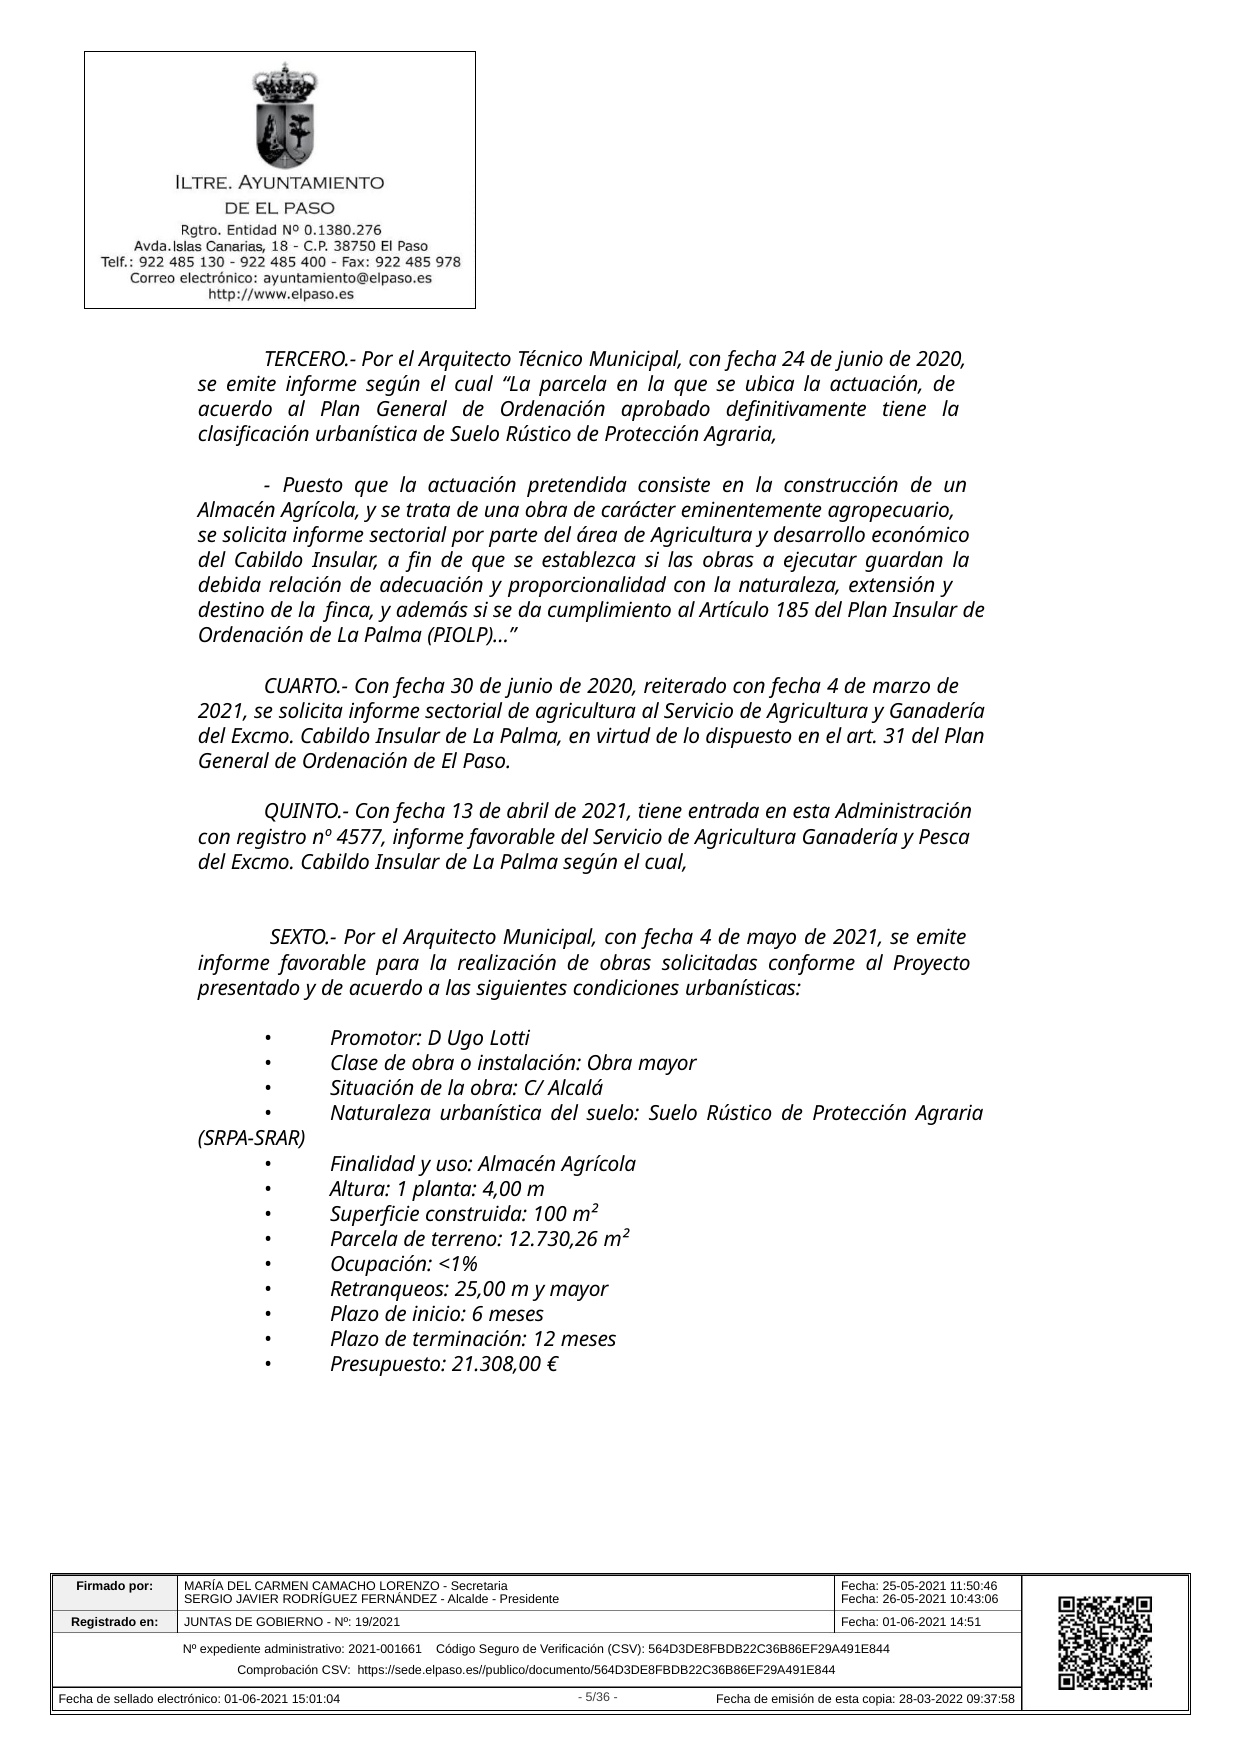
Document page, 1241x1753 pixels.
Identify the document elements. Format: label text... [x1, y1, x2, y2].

picture [51, 1574, 1190, 1714]
text destino de la finca, y además si se da cumplimiento al Artículo 185 del Plan Insular de [198, 598, 1068, 623]
text TERCERO.- Por el Arquitecto Técnico Municipal, con fecha 24 de junio de 2020, [264, 347, 1068, 371]
text Plazo de inicio: 6 meses [330, 1302, 694, 1326]
text • [264, 1277, 301, 1301]
text Altura: 1 planta: 4,00 m [330, 1176, 694, 1201]
text debida relación de adecuación y proporcionalidad con la naturaleza, extensión y [198, 573, 1068, 598]
text presentado y de acuerdo a las siguientes condiciones urbanísticas: [198, 975, 1068, 1000]
text Retranqueos: 25,00 m y mayor [330, 1277, 694, 1301]
text Naturaleza urbanística del suelo: Suelo Rústico de Protección Agraria [330, 1101, 1067, 1126]
text 2021, se solicita informe sectorial de agricultura al Servicio de Agricultura y Ganadería [198, 699, 1068, 723]
text Puesto que la actuación pretendida consiste en la construcción de un [282, 473, 1067, 497]
text JUNTAS DE GOBIERNO - Nº: 19/2021 [184, 1615, 426, 1629]
text Comprobación CSV: https://sede.elpaso.es//publico/documento/564D3DE8FBDB22C36B86EF29A491E844 [237, 1663, 916, 1677]
text Registrado en: [71, 1615, 177, 1629]
text General de Ordenación de El Paso. [198, 749, 1068, 773]
text Presupuesto: 21.308,00 € [330, 1352, 694, 1377]
text informe favorable para la realización de obras solicitadas conforme al Proyecto [198, 950, 1068, 975]
text • [264, 1101, 301, 1126]
text QUINTO.- Con fecha 13 de abril de 2021, tiene entrada en esta Administración [264, 799, 1068, 824]
text del Excmo. Cabildo Insular de La Palma, en virtud de lo dispuesto en el art. 31 del Plan [198, 724, 1068, 748]
text • [264, 1227, 301, 1251]
text • [264, 1201, 301, 1226]
text Almacén Agrícola, y se trata de una obra de carácter eminentemente agropecuario, [198, 498, 1068, 522]
text (SRPA-SRAR) [198, 1126, 345, 1151]
text Fecha: 01-06-2021 14:51 [841, 1615, 1002, 1629]
text • [264, 1151, 301, 1176]
text Finalidad y uso: Almacén Agrícola [330, 1151, 694, 1176]
text • [264, 1327, 301, 1351]
text Fecha de emisión de esta copia: 28-03-2022 09:37:58 [716, 1692, 1040, 1706]
text Nº expediente administrativo: 2021-001661 Código Seguro de Verificación (CSV): 564D3DE8FBDB22C36B86EF29A491E844 [183, 1642, 916, 1656]
text CUARTO.- Con fecha 30 de junio de 2020, reiterado con fecha 4 de marzo de [264, 674, 1067, 698]
text Ocupación: <1% [330, 1252, 694, 1276]
text • [264, 1076, 301, 1100]
text del Cabildo Insular, a fin de que se establezca si las obras a ejecutar guardan la [198, 548, 1068, 572]
text Promotor: D Ugo Lotti [330, 1026, 565, 1050]
text SERGIO JAVIER RODRÍGUEZ FERNÁNDEZ - Alcalde - Presidente [184, 1593, 586, 1607]
text con registro nº 4577, informe favorable del Servicio de Agricultura Ganadería y Pesca [198, 824, 1068, 849]
text • [264, 1352, 301, 1377]
text se solicita informe sectorial por parte del área de Agricultura y desarrollo económico [198, 523, 1068, 547]
text Ordenación de La Palma (PIOLP)…” [198, 623, 1068, 648]
text acuerdo al Plan General de Ordenación aprobado definitivamente tiene la [198, 397, 1068, 422]
text • [264, 1051, 301, 1075]
text Parcela de terreno: 12.730,26 m² [330, 1227, 694, 1251]
text Clase de obra o instalación: Obra mayor [330, 1051, 762, 1075]
text • [264, 1302, 301, 1326]
text • [264, 1252, 301, 1276]
text - 5/36 - [578, 1691, 636, 1705]
text se emite informe según el cual “La parcela en la que se ubica la actuación, de [198, 372, 1068, 397]
text • [264, 1026, 301, 1050]
text Plazo de terminación: 12 meses [330, 1327, 694, 1351]
text SEXTO.- Por el Arquitecto Municipal, con fecha 4 de mayo de 2021, se emite [269, 925, 1068, 949]
text Fecha: 25-05-2021 11:50:46 [841, 1579, 1022, 1593]
text Fecha de sellado electrónico: 01-06-2021 15:01:04 [58, 1692, 365, 1706]
text clasificación urbanística de Suelo Rústico de Protección Agraria, [198, 422, 1068, 447]
text Situación de la obra: C/ Alcalá [330, 1076, 762, 1100]
text del Excmo. Cabildo Insular de La Palma según el cual, [198, 849, 1068, 874]
picture [85, 52, 475, 308]
text Firmado por: [76, 1579, 172, 1593]
text MARÍA DEL CARMEN CAMACHO LORENZO - Secretaria [184, 1579, 586, 1593]
text Fecha: 26-05-2021 10:43:06 [841, 1593, 1022, 1607]
text • [264, 1176, 301, 1201]
text - [264, 473, 282, 497]
text Superficie construida: 100 m² [330, 1201, 694, 1226]
